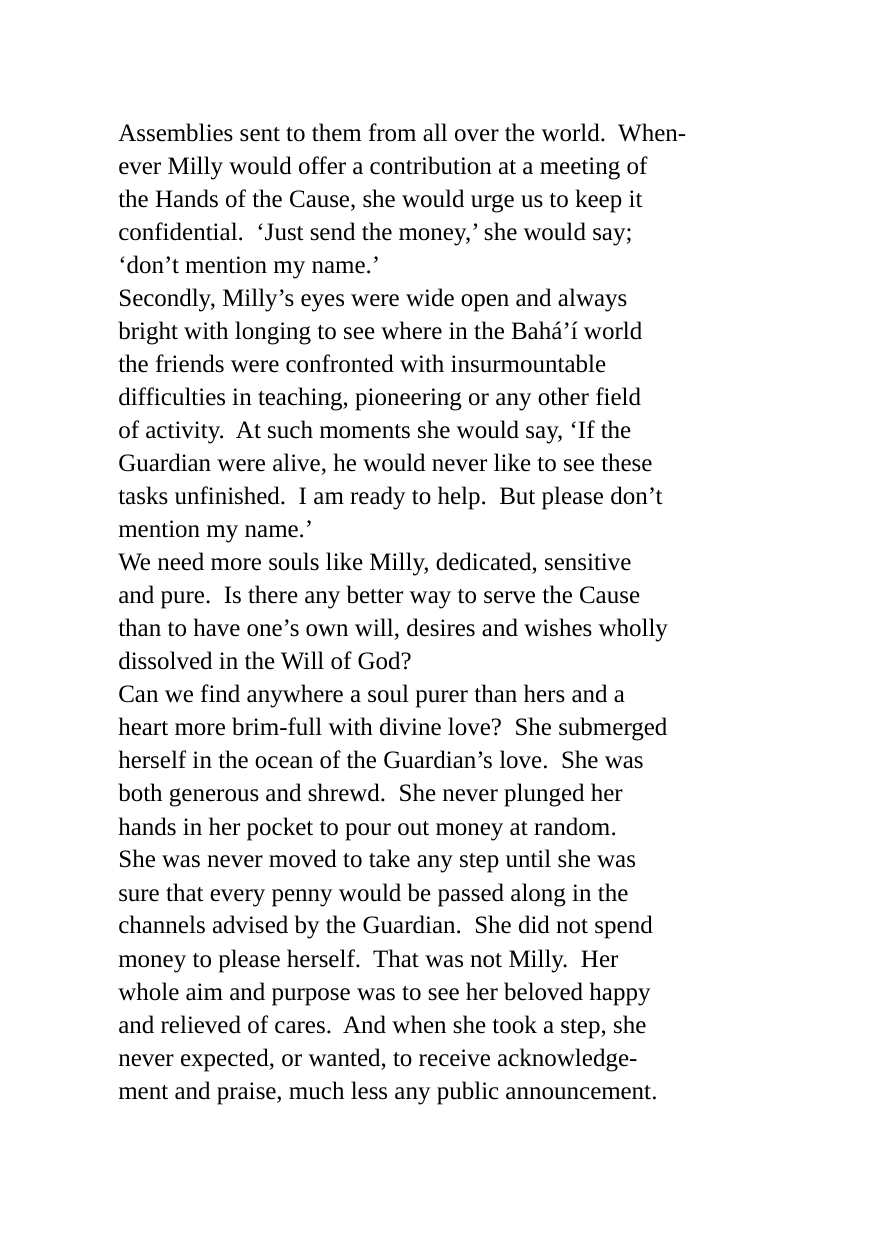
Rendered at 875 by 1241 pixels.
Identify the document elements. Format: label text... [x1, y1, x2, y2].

text Guardian were alive, he would never like to see these [118, 448, 756, 477]
text heart more brim-full with divine love? She submerged [118, 712, 756, 741]
text Assemblies sent to them from all over the world. When- [118, 118, 756, 147]
text confidential. ‘Just send the money,’ she would say; [118, 217, 756, 246]
text and relieved of cares. And when she took a step, she [118, 1010, 756, 1038]
text dissolved in the Will of God? [118, 646, 756, 675]
text hands in her pocket to pour out money at random. [118, 812, 756, 840]
text both generous and shrewd. She never plunged her [118, 778, 756, 807]
text Can we find anywhere a soul purer than hers and a [118, 679, 756, 708]
text herself in the ocean of the Guardian’s love. She was [118, 746, 756, 774]
text channels advised by the Guardian. She did not spend [118, 911, 756, 939]
text tasks unfinished. I am ready to help. But please don’t [118, 481, 756, 510]
text the Hands of the Cause, she would urge us to keep it [118, 184, 756, 213]
text than to have one’s own will, desires and wishes wholly [118, 613, 756, 642]
text sure that every penny would be passed along in the [118, 878, 756, 906]
text never expected, or wanted, to receive acknowledge- [118, 1043, 756, 1071]
text ever Milly would offer a contribution at a meeting of [118, 151, 756, 180]
text difficulties in teaching, pioneering or any other field [118, 382, 756, 411]
text mention my name.’ [118, 514, 756, 543]
text ‘don’t mention my name.’ [118, 250, 756, 279]
text of activity. At such moments she would say, ‘If the [118, 415, 756, 444]
text bright with longing to see where in the Bahá’í world [118, 316, 756, 345]
text ment and praise, much less any public announcement. [118, 1076, 756, 1104]
text and pure. Is there any better way to serve the Cause [118, 580, 756, 609]
text whole aim and purpose was to see her beloved happy [118, 977, 756, 1005]
text money to please herself. That was not Milly. Her [118, 944, 756, 972]
text Secondly, Milly’s eyes were wide open and always [118, 283, 756, 312]
text She was never moved to take any step until she was [118, 844, 756, 873]
text the friends were confronted with insurmountable [118, 349, 756, 378]
text We need more souls like Milly, dedicated, sensitive [118, 547, 756, 576]
